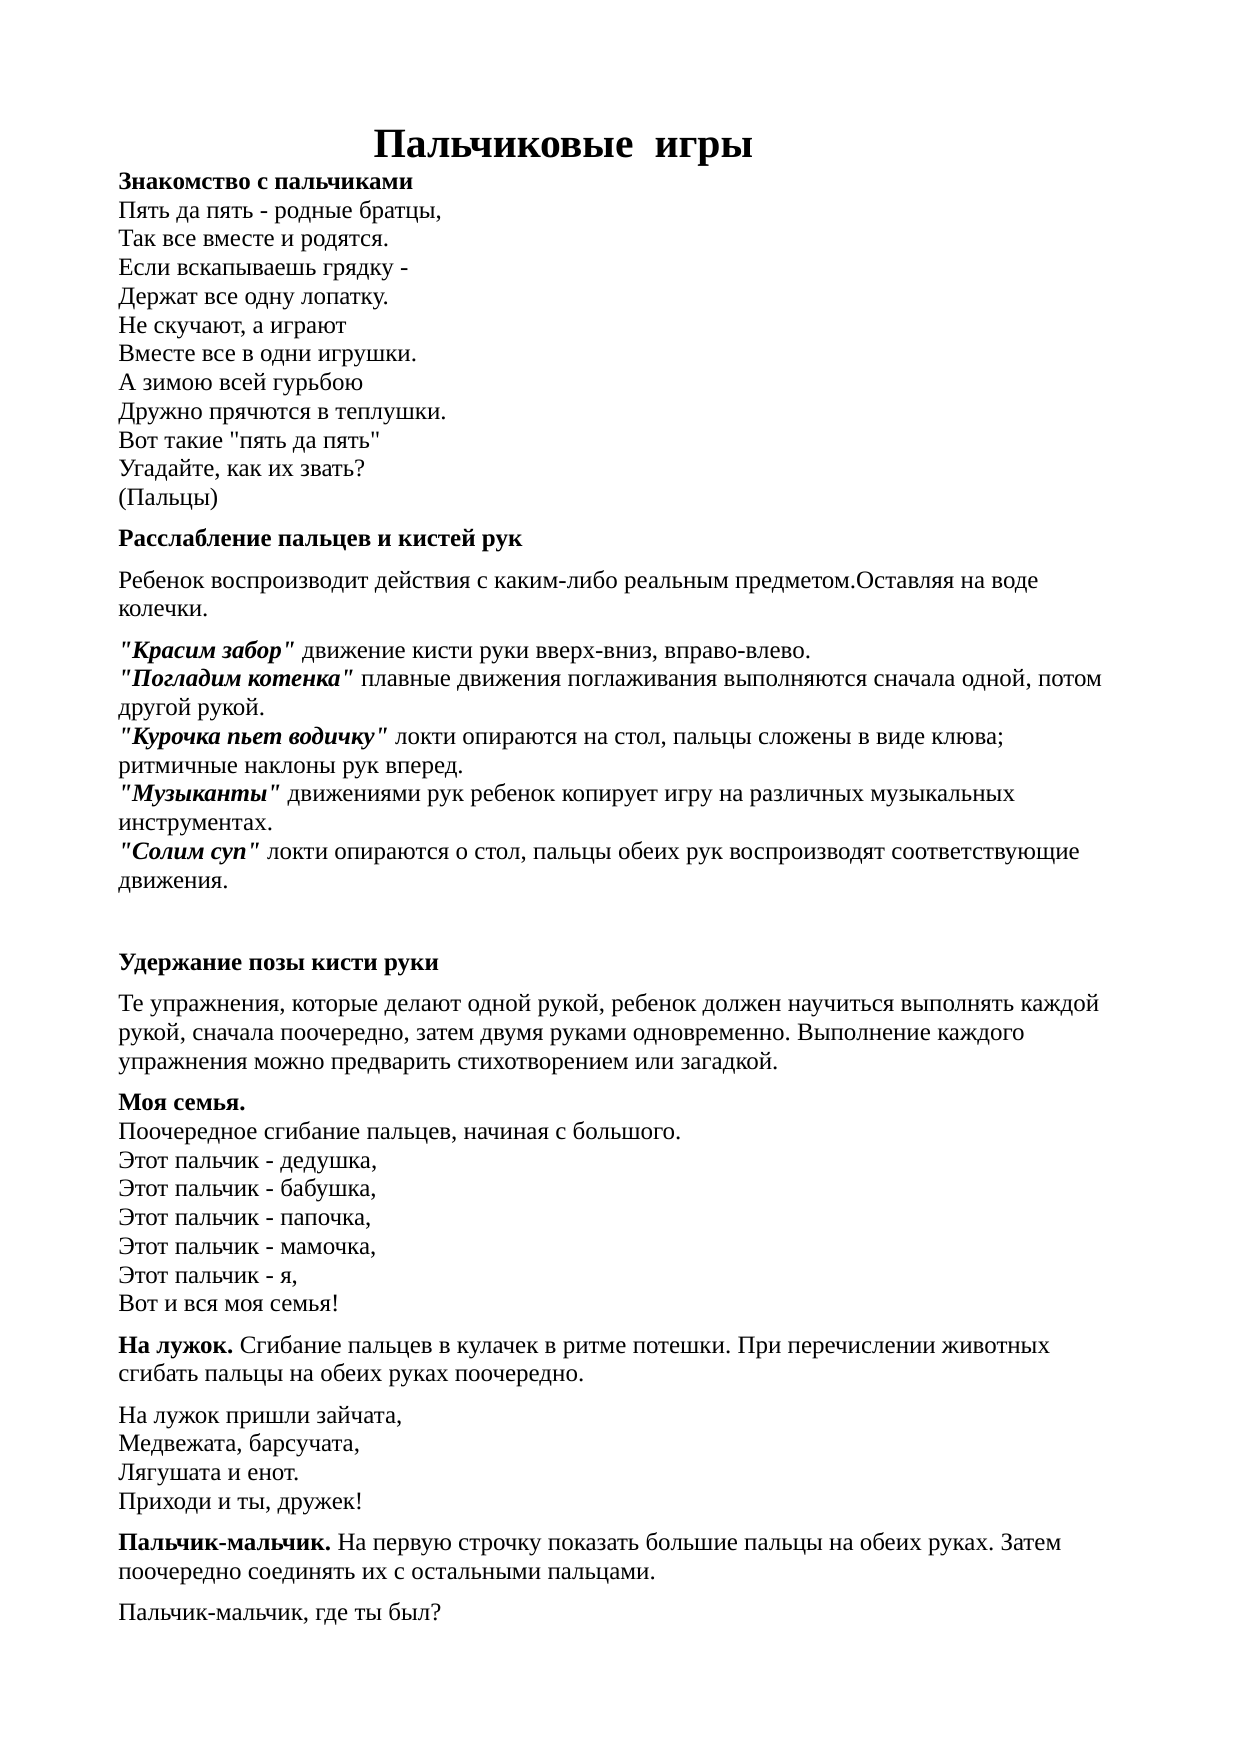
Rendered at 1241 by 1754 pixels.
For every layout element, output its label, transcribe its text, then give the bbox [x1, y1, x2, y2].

text Ребенок воспроизводит действия с каким-либо реальным предметом.Оставляя на воде колечки. [118, 565, 1122, 622]
text Удержание позы кисти руки [118, 947, 1122, 976]
text Пальчиковые игры [118, 118, 1122, 166]
text Пальчик-мальчик, где ты был? [118, 1597, 1122, 1626]
text Те упражнения, которые делают одной рукой, ребенок должен научиться выполнять каждой рукой, сначала поочередно, затем двумя руками одновременно. Выполнение каждого упражнения можно предварить стихотворением или загадкой. [118, 988, 1122, 1075]
text На лужок. Сгибание пальцев в кулачек в ритме потешки. При перечислении животных сгибать пальцы на обеих руках поочередно. [118, 1330, 1122, 1387]
text Расслабление пальцев и кистей рук [118, 523, 1122, 552]
text Пальчик-мальчик. На первую строчку показать большие пальцы на обеих руках. Затем поочередно соединять их с остальными пальцами. [118, 1527, 1122, 1585]
text Знакомство с пальчиками Пять да пять - родные братцы, Так все вместе и родятся. Если вскапываешь грядку - Держат все одну лопатку. Не скучают, а играют Вместе все в одни игрушки. А зимою всей гурьбою Дружно прячются в теплушки. Вот такие "пять да пять" Угадайте, как их звать? (Пальцы) [118, 166, 1122, 511]
text На лужок пришли зайчата, Медвежата, барсучата, Лягушата и енот. Приходи и ты, дружек! [118, 1400, 1122, 1515]
text Моя семья. Поочередное сгибание пальцев, начиная с большого. Этот пальчик - дедушка, Этот пальчик - бабушка, Этот пальчик - папочка, Этот пальчик - мамочка, Этот пальчик - я, Вот и вся моя семья! [118, 1087, 1122, 1317]
text "Красим забор" движение кисти руки вверх-вниз, вправо-влево. "Погладим котенка" плавные движения поглаживания выполняются сначала одной, потом другой рукой. "Курочка пьет водичку" локти опираются на стол, пальцы сложены в виде клюва; ритмичные наклоны рук вперед. "Музыканты" движениями рук ребенок копирует игру на различных музыкальных инструментах. "Солим суп" локти опираются о стол, пальцы обеих рук воспроизводят соответствующие движения. [118, 635, 1122, 893]
